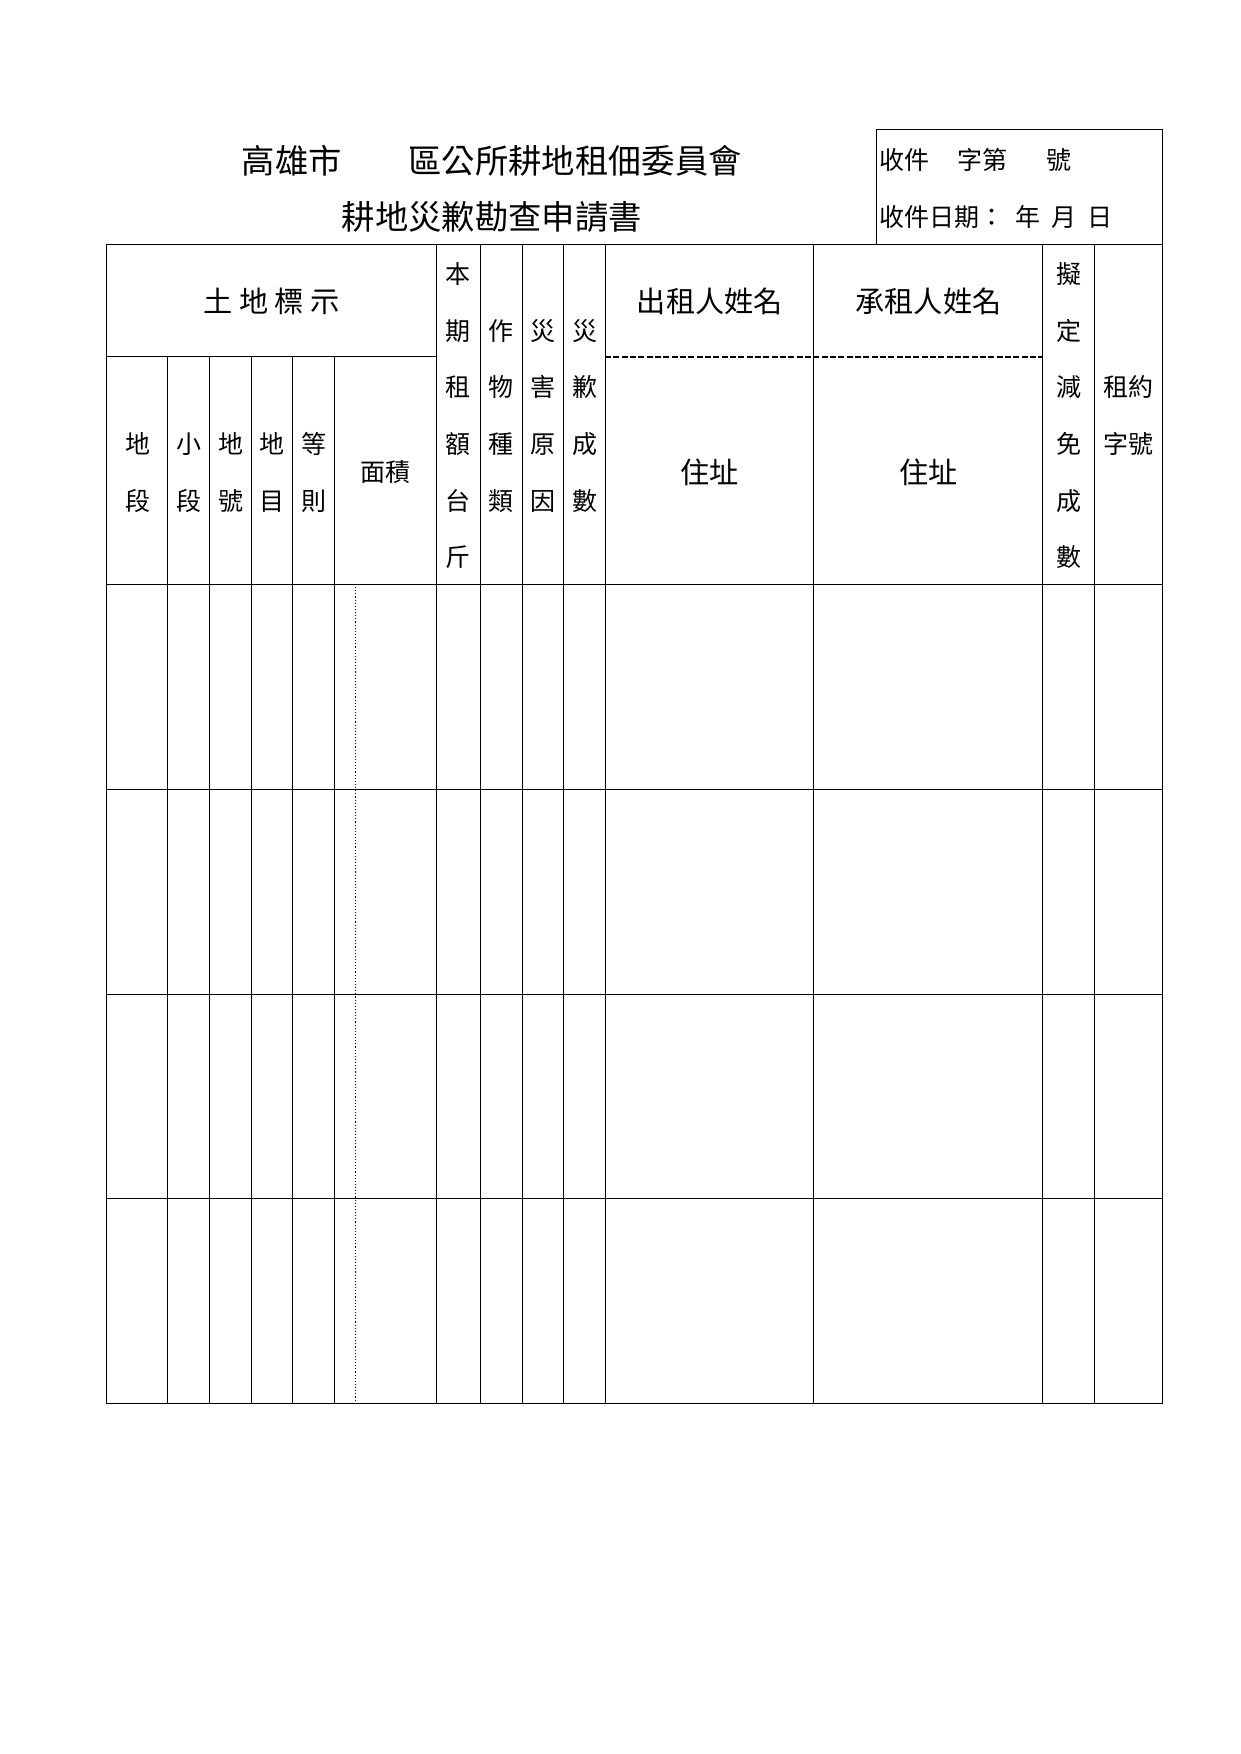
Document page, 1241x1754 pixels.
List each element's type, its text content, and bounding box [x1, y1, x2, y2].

table_cell 租約字號 [1095, 245, 1162, 584]
table_cell [293, 1199, 334, 1403]
table_cell 擬定減免成數 [1043, 245, 1094, 584]
table_cell [210, 585, 251, 789]
table_cell [293, 790, 334, 993]
table_cell [523, 790, 563, 993]
table_cell [1043, 585, 1094, 789]
table_cell [168, 585, 209, 789]
table_cell 本期租額台斤 [437, 245, 480, 584]
table_cell [1043, 995, 1094, 1198]
table_cell 作物種類 [481, 245, 522, 584]
table_cell [252, 1199, 292, 1403]
table_cell [355, 995, 436, 1198]
table_cell [437, 585, 480, 789]
table_cell 地 段 [107, 357, 167, 584]
table_cell [814, 585, 1042, 789]
table_cell [814, 995, 1042, 1198]
table_cell [564, 585, 605, 789]
table_cell 災害原因 [523, 245, 563, 584]
table_cell [252, 585, 292, 789]
table_cell [437, 1199, 480, 1403]
table_cell [335, 585, 355, 789]
table_cell 小段 [168, 357, 209, 584]
table_cell [481, 585, 522, 789]
table_cell [437, 790, 480, 993]
table_cell [355, 585, 436, 789]
table_cell [107, 790, 167, 993]
table_cell [107, 995, 167, 1198]
table_cell [481, 790, 522, 993]
table_cell [335, 995, 355, 1198]
table_cell 住址 [606, 356, 813, 584]
table_cell [481, 995, 522, 1198]
table_cell 承租人姓名 [814, 245, 1042, 356]
table_header 收件 字第 號 收件日期： 年 月 日 [877, 130, 1162, 243]
table_cell [1095, 585, 1162, 789]
table_cell [210, 995, 251, 1198]
table_cell [606, 585, 813, 789]
table_cell [168, 790, 209, 993]
table_cell [564, 1199, 605, 1403]
table_cell 地目 [252, 357, 292, 584]
table_cell [335, 1199, 355, 1403]
table_header 高雄市 區公所耕地租佃委員會 耕地災歉勘查申請書 [107, 129, 876, 243]
table_cell 面積 [335, 357, 436, 584]
table_cell [814, 790, 1042, 993]
table_cell [437, 995, 480, 1198]
table_cell [523, 1199, 563, 1403]
table_cell [210, 1199, 251, 1403]
table_cell [252, 790, 292, 993]
table_cell [606, 995, 813, 1198]
table_cell [107, 585, 167, 789]
table_cell [1095, 790, 1162, 993]
table_cell [481, 1199, 522, 1403]
table_cell [1043, 790, 1094, 993]
table_cell [252, 995, 292, 1198]
table_cell 等則 [293, 357, 334, 584]
table_cell 地 號 [210, 357, 251, 584]
table_cell [564, 790, 605, 993]
table_cell [293, 995, 334, 1198]
table_cell [1095, 995, 1162, 1198]
table_cell [606, 1199, 813, 1403]
table_cell [293, 585, 334, 789]
table_cell [355, 790, 436, 993]
table_cell 土 地 標 示 [107, 245, 436, 356]
table_cell 災歉成數 [564, 245, 605, 584]
table_cell 出租人姓名 [606, 245, 813, 356]
table_cell [210, 790, 251, 993]
table_cell [606, 790, 813, 993]
table_cell [107, 1199, 167, 1403]
table_cell [814, 1199, 1042, 1403]
table_cell [564, 995, 605, 1198]
table_cell [168, 1199, 209, 1403]
table_cell [355, 1199, 436, 1403]
table_cell [1043, 1199, 1094, 1403]
table_cell [1095, 1199, 1162, 1403]
table_cell [168, 995, 209, 1198]
table_cell [523, 995, 563, 1198]
table_cell [335, 790, 355, 993]
table_cell [523, 585, 563, 789]
table_cell 住址 [814, 356, 1042, 584]
